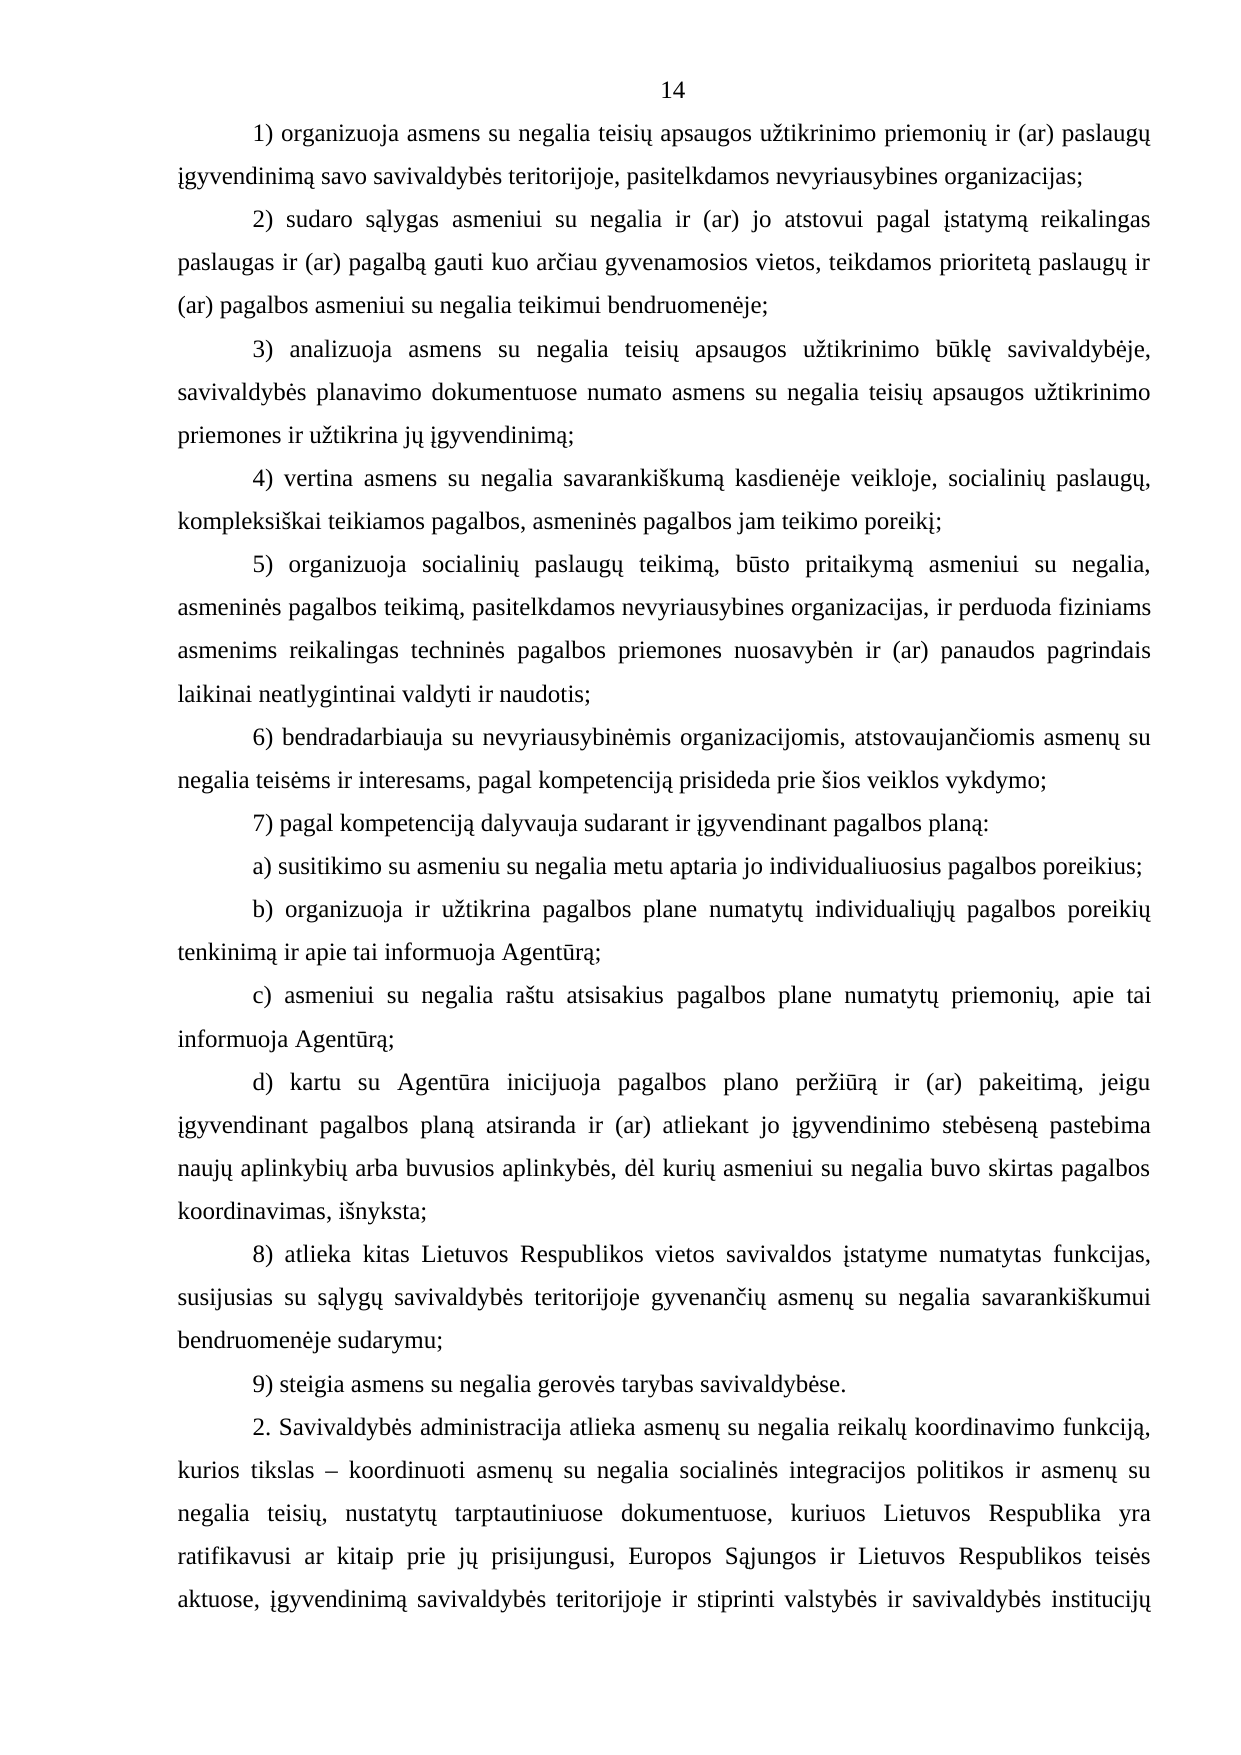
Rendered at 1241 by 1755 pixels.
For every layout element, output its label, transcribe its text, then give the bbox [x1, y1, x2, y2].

text 6) bendradarbiauja su nevyriausybinėmis organizacijomis, atstovaujančiomis asmenų su negalia teisėms ir interesams, pagal kompetenciją prisideda prie šios veiklos vykdymo; [177, 722, 1152, 794]
text d) kartu su Agentūra inicijuoja pagalbos plano peržiūrą ir (ar) pakeitimą, jeigu įgyvendinant pagalbos planą atsiranda ir (ar) atliekant jo įgyvendinimo stebėseną pastebima naujų aplinkybių arba buvusios aplinkybės, dėl kurių asmeniui su negalia buvo skirtas pagalbos koordinavimas, išnyksta; [177, 1067, 1152, 1225]
text 8) atlieka kitas Lietuvos Respublikos vietos savivaldos įstatyme numatytas funkcijas, susijusias su sąlygų savivaldybės teritorijoje gyvenančių asmenų su negalia savarankiškumui bendruomenėje sudarymu; [177, 1239, 1152, 1354]
text 4) vertina asmens su negalia savarankiškumą kasdienėje veikloje, socialinių paslaugų, kompleksiškai teikiamos pagalbos, asmeninės pagalbos jam teikimo poreikį; [177, 463, 1152, 535]
text 2. Savivaldybės administracija atlieka asmenų su negalia reikalų koordinavimo funkciją, kurios tikslas – koordinuoti asmenų su negalia socialinės integracijos politikos ir asmenų su negalia teisių, nustatytų tarptautiniuose dokumentuose, kuriuos Lietuvos Respublika yra ratifikavusi ar kitaip prie jų prisijungusi, Europos Sąjungos ir Lietuvos Respublikos teisės aktuose, įgyvendinimą savivaldybės teritorijoje ir stiprinti valstybės ir savivaldybės institucijų [177, 1412, 1152, 1613]
text 9) steigia asmens su negalia gerovės tarybas savivaldybėse. [177, 1369, 1152, 1397]
text 5) organizuoja socialinių paslaugų teikimą, būsto pritaikymą asmeniui su negalia, asmeninės pagalbos teikimą, pasitelkdamos nevyriausybines organizacijas, ir perduoda fiziniams asmenims reikalingas techninės pagalbos priemones nuosavybėn ir (ar) panaudos pagrindais laikinai neatlygintinai valdyti ir naudotis; [177, 549, 1152, 707]
text c) asmeniui su negalia raštu atsisakius pagalbos plane numatytų priemonių, apie tai informuoja Agentūrą; [177, 981, 1152, 1052]
text 3) analizuoja asmens su negalia teisių apsaugos užtikrinimo būklę savivaldybėje, savivaldybės planavimo dokumentuose numato asmens su negalia teisių apsaugos užtikrinimo priemones ir užtikrina jų įgyvendinimą; [177, 334, 1152, 449]
text b) organizuoja ir užtikrina pagalbos plane numatytų individualiųjų pagalbos poreikių tenkinimą ir apie tai informuoja Agentūrą; [177, 894, 1152, 966]
text 1) organizuoja asmens su negalia teisių apsaugos užtikrinimo priemonių ir (ar) paslaugų įgyvendinimą savo savivaldybės teritorijoje, pasitelkdamos nevyriausybines organizacijas; [177, 118, 1152, 190]
text a) susitikimo su asmeniu su negalia metu aptaria jo individualiuosius pagalbos poreikius; [177, 851, 1152, 880]
text 7) pagal kompetenciją dalyvauja sudarant ir įgyvendinant pagalbos planą: [177, 808, 1152, 837]
text 2) sudaro sąlygas asmeniui su negalia ir (ar) jo atstovui pagal įstatymą reikalingas paslaugas ir (ar) pagalbą gauti kuo arčiau gyvenamosios vietos, teikdamos prioritetą paslaugų ir (ar) pagalbos asmeniui su negalia teikimui bendruomenėje; [177, 204, 1152, 319]
